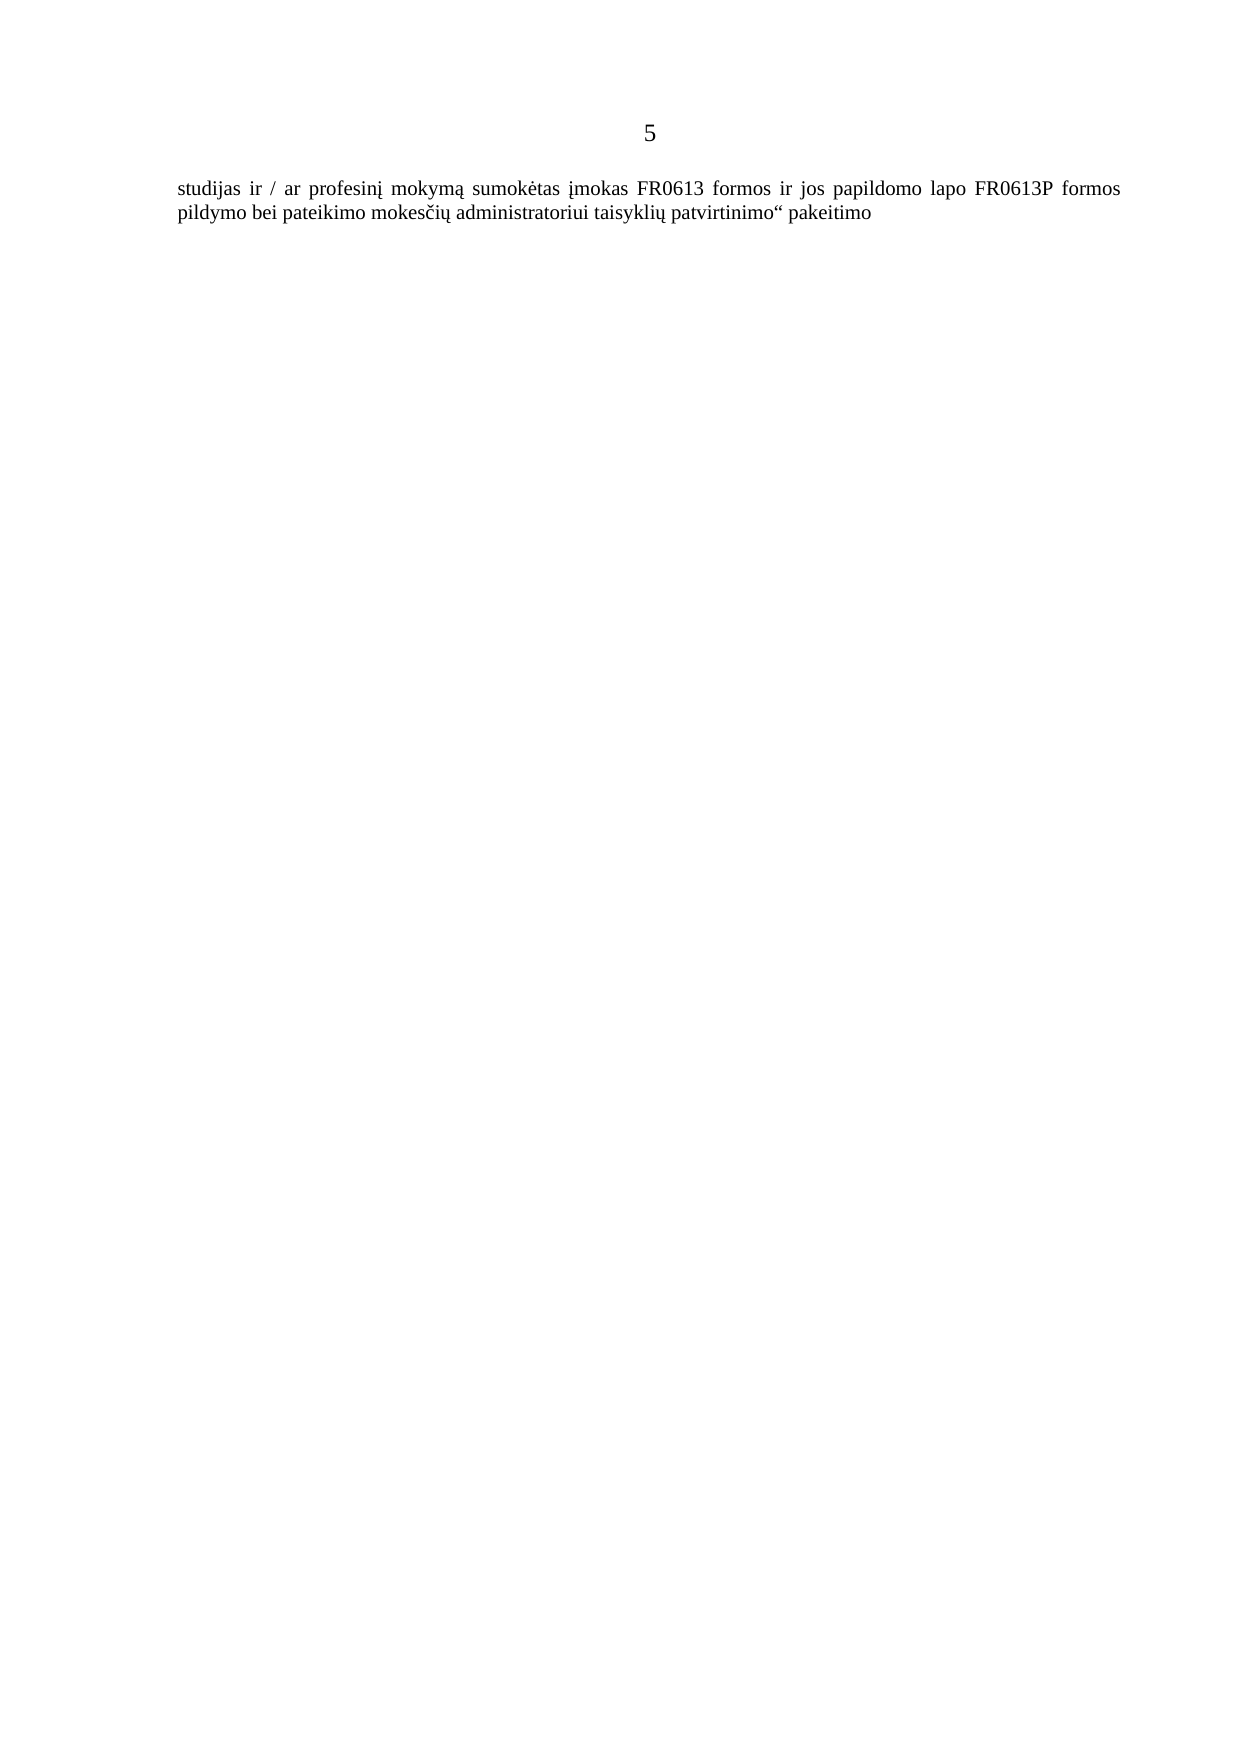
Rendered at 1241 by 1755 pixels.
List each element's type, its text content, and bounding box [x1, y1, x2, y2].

text studijas ir / ar profesinį mokymą sumokėtas įmokas FR0613 formos ir jos papildomo lapo FR0613P formos pildymo bei pateikimo mokesčių administratoriui taisyklių patvirtinimo“ pakeitimo [177, 176, 1122, 224]
